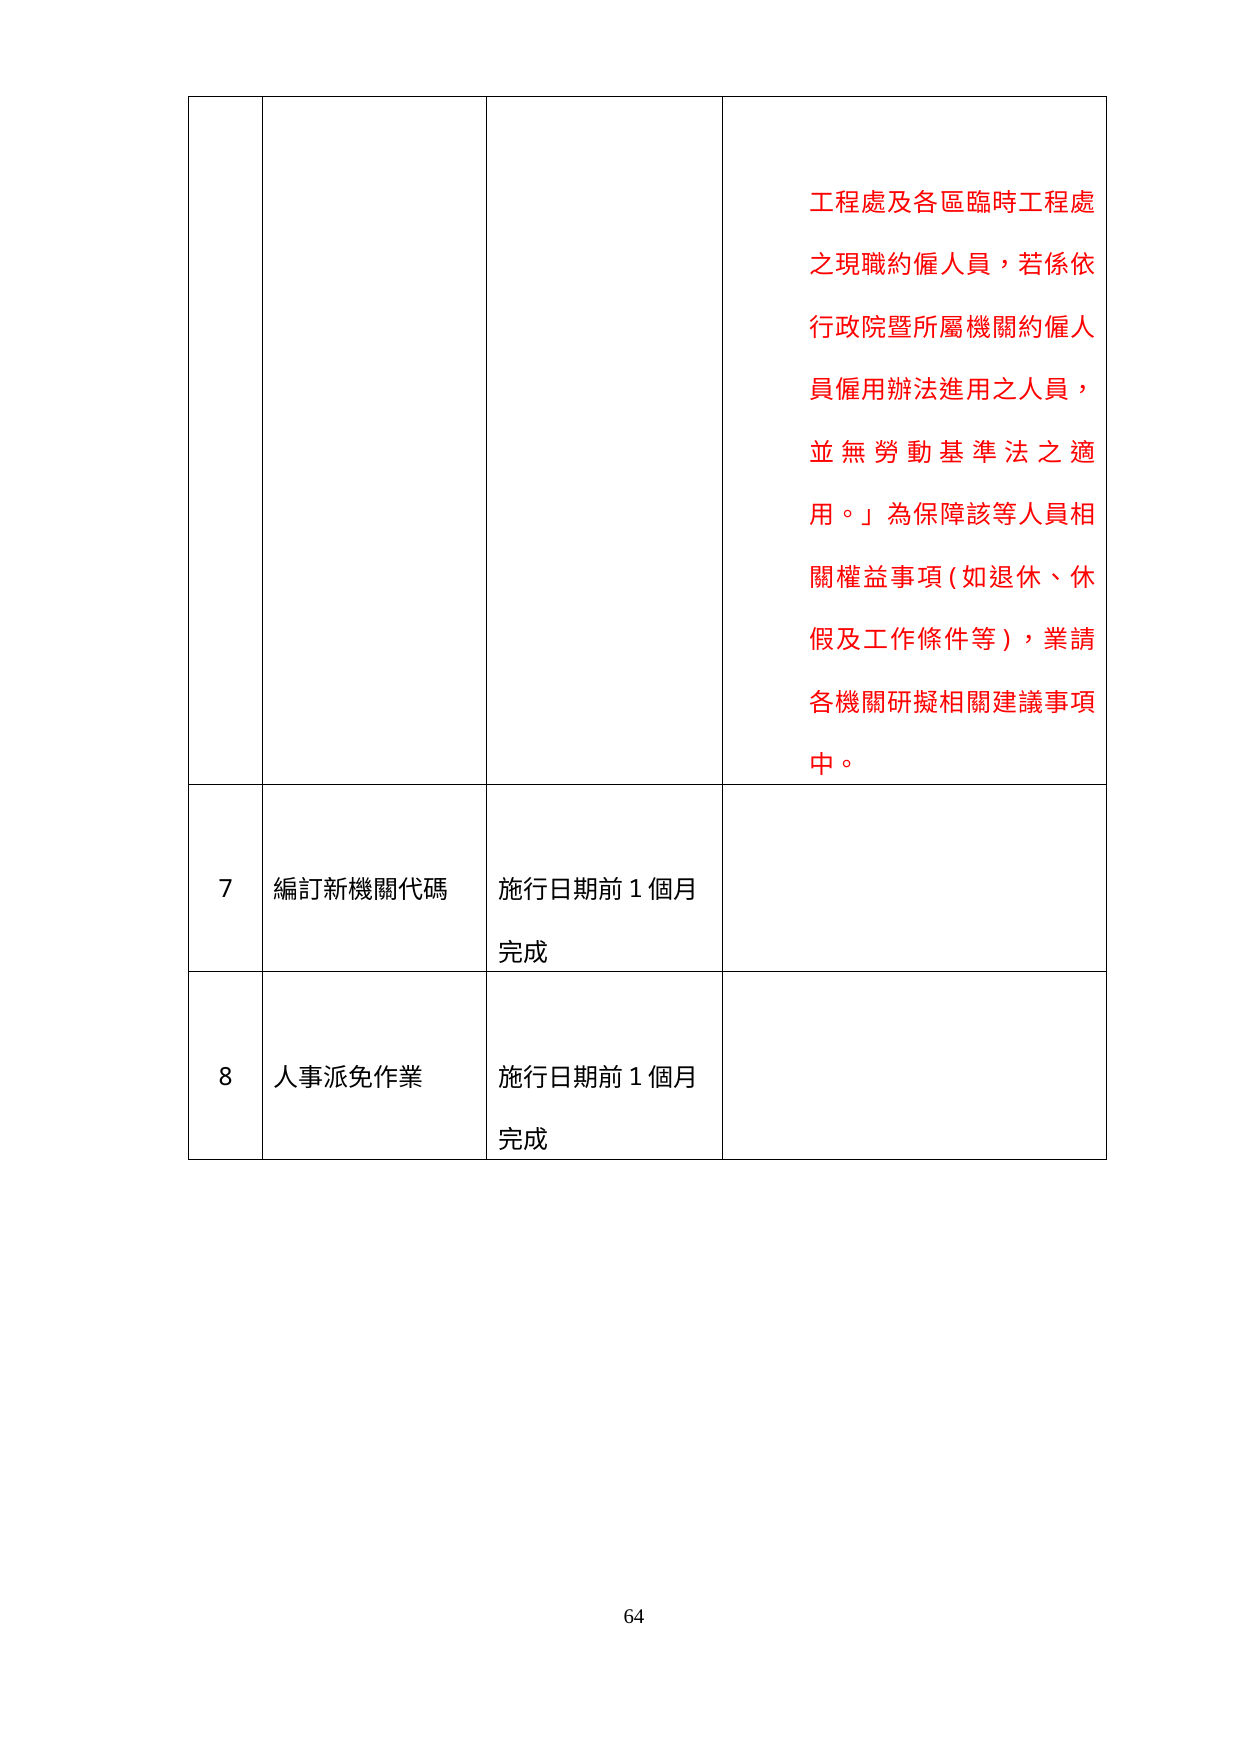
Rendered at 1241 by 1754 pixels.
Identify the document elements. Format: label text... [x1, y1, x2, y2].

table_cell [723, 785, 1106, 971]
table_cell 8 [189, 972, 262, 1159]
table_cell [189, 97, 262, 784]
table_cell 施行日期前1個月完成 [487, 785, 722, 971]
table_cell [487, 97, 722, 784]
table_cell [723, 972, 1106, 1159]
table_cell 施行日期前1個月完成 [487, 972, 722, 1159]
table_cell 人事派免作業 [263, 972, 486, 1159]
table_cell 7 [189, 785, 262, 971]
table_cell 工程處及各區臨時工程處之現職約僱人員，若係依行政院暨所屬機關約僱人員僱用辦法進用之人員，並無勞動基準法之適用。」為保障該等人員相關權益事項(如退休、休假及工作條件等)，業請各機關研擬相關建議事項中。 [723, 97, 1106, 784]
table_cell 編訂新機關代碼 [263, 785, 486, 971]
table_cell [263, 97, 486, 784]
